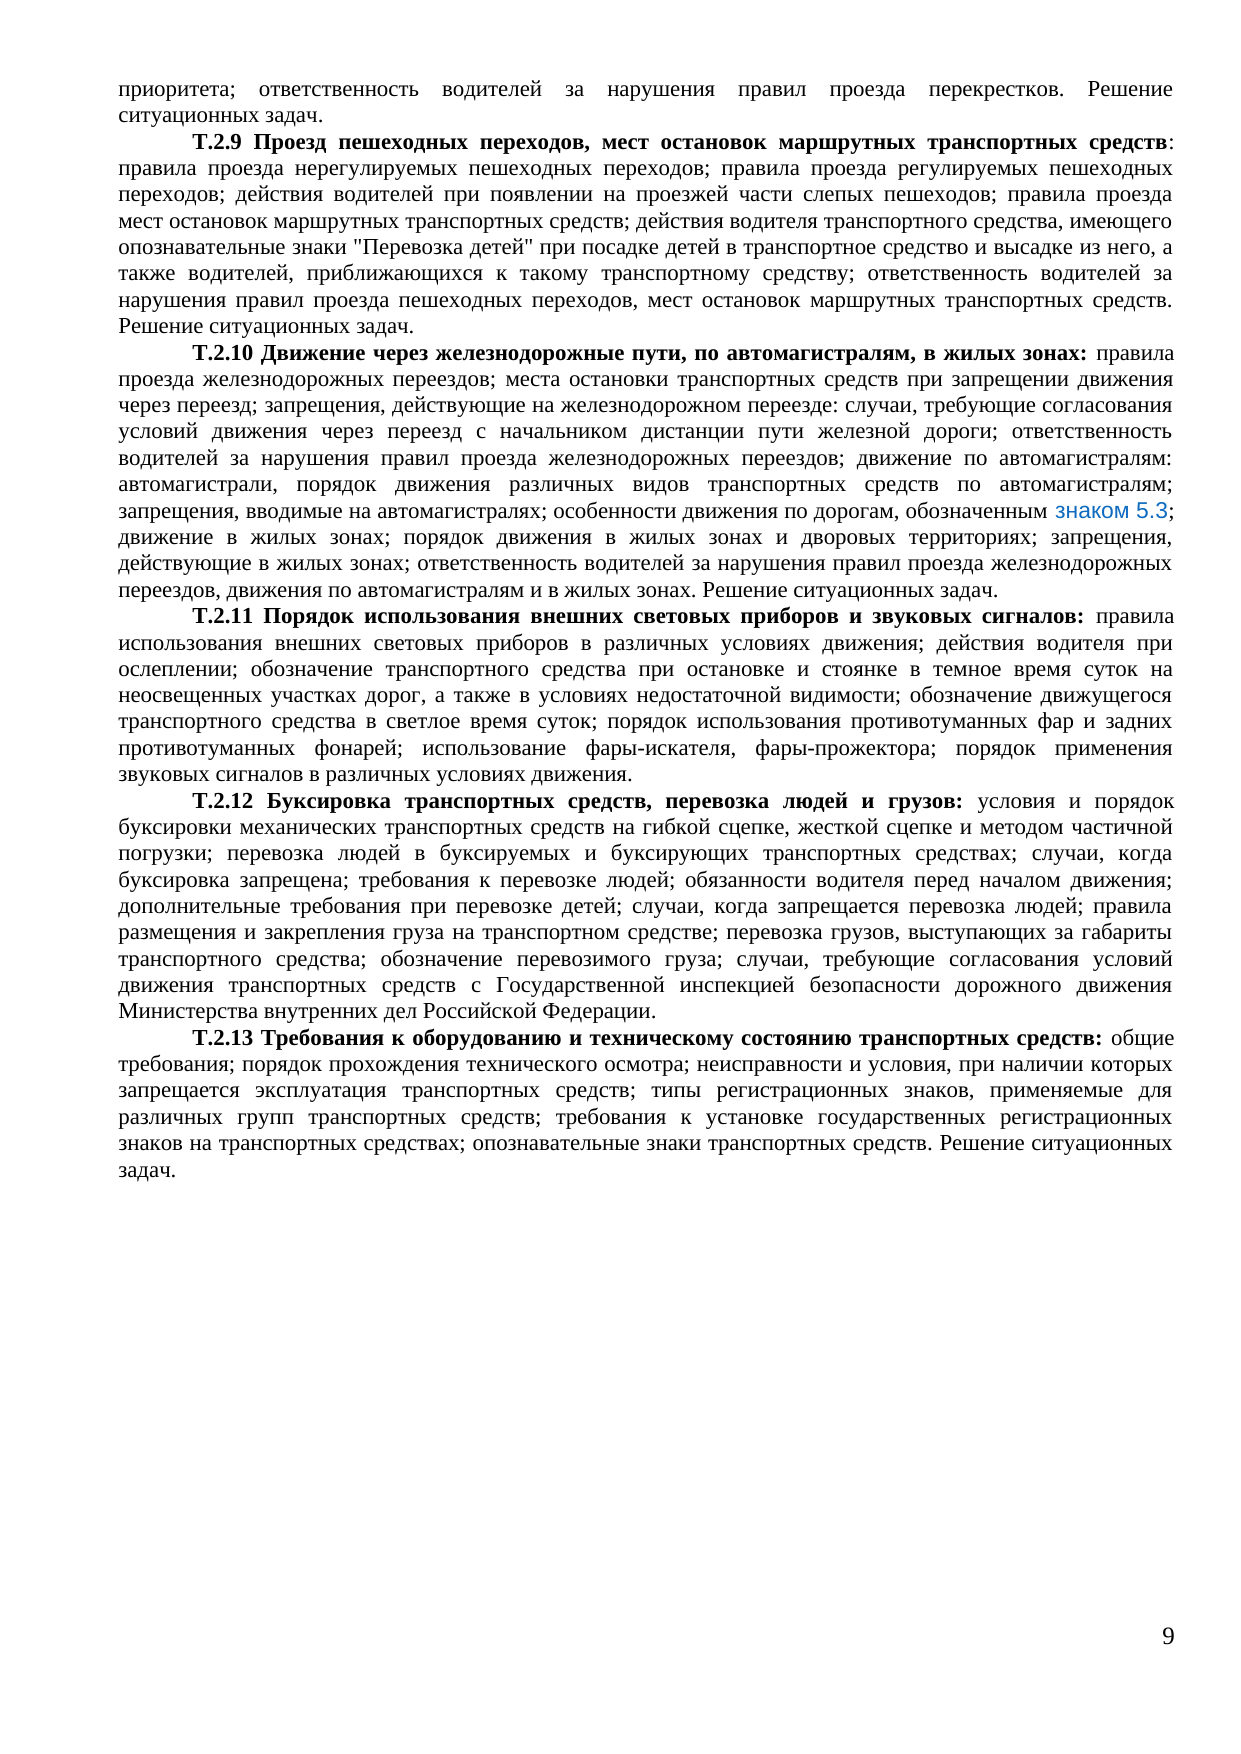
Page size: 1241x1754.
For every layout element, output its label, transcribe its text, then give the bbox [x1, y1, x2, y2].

text Т.2.11 Порядок использования внешних световых приборов и звуковых сигналов: правила использования внешних световых приборов в различных условиях движения; действия водителя при ослеплении; обозначение транспортного средства при остановке и стоянке в темное время суток на неосвещенных участках дорог, а также в условиях недостаточной видимости; обозначение движущегося транспортного средства в светлое время суток; порядок использования противотуманных фар и задних противотуманных фонарей; использование фары-искателя, фары-прожектора; порядок применения звуковых сигналов в различных условиях движения. [118, 602, 1174, 787]
text Т.2.13 Требования к оборудованию и техническому состоянию транспортных средств: общие требования; порядок прохождения технического осмотра; неисправности и условия, при наличии которых запрещается эксплуатация транспортных средств; типы регистрационных знаков, применяемые для различных групп транспортных средств; требования к установке государственных регистрационных знаков на транспортных средствах; опознавательные знаки транспортных средств. Решение ситуационных задач. [118, 1024, 1174, 1182]
text Т.2.12 Буксировка транспортных средств, перевозка людей и грузов: условия и порядок буксировки механических транспортных средств на гибкой сцепке, жесткой сцепке и методом частичной погрузки; перевозка людей в буксируемых и буксирующих транспортных средствах; случаи, когда буксировка запрещена; требования к перевозке людей; обязанности водителя перед началом движения; дополнительные требования при перевозке детей; случаи, когда запрещается перевозка людей; правила размещения и закрепления груза на транспортном средстве; перевозка грузов, выступающих за габариты транспортного средства; обозначение перевозимого груза; случаи, требующие согласования условий движения транспортных средств с Государственной инспекцией безопасности дорожного движения Министерства внутренних дел Российской Федерации. [118, 787, 1174, 1024]
text Т.2.10 Движение через железнодорожные пути, по автомагистралям, в жилых зонах: правила проезда железнодорожных переездов; места остановки транспортных средств при запрещении движения через переезд; запрещения, действующие на железнодорожном переезде: случаи, требующие согласования условий движения через переезд с начальником дистанции пути железной дороги; ответственность водителей за нарушения правил проезда железнодорожных переездов; движение по автомагистралям: автомагистрали, порядок движения различных видов транспортных средств по автомагистралям; запрещения, вводимые на автомагистралях; особенности движения по дорогам, обозначенным знаком 5.3; движение в жилых зонах; порядок движения в жилых зонах и дворовых территориях; запрещения, действующие в жилых зонах; ответственность водителей за нарушения правил проезда железнодорожных переездов, движения по автомагистралям и в жилых зонах. Решение ситуационных задач. [118, 338, 1174, 602]
text Т.2.9 Проезд пешеходных переходов, мест остановок маршрутных транспортных средств: правила проезда нерегулируемых пешеходных переходов; правила проезда регулируемых пешеходных переходов; действия водителей при появлении на проезжей части слепых пешеходов; правила проезда мест остановок маршрутных транспортных средств; действия водителя транспортного средства, имеющего опознавательные знаки "Перевозка детей" при посадке детей в транспортное средство и высадке из него, а также водителей, приближающихся к такому транспортному средству; ответственность водителей за нарушения правил проезда пешеходных переходов, мест остановок маршрутных транспортных средств. Решение ситуационных задач. [118, 128, 1174, 338]
text приоритета; ответственность водителей за нарушения правил проезда перекрестков. Решение ситуационных задач. [118, 75, 1174, 128]
